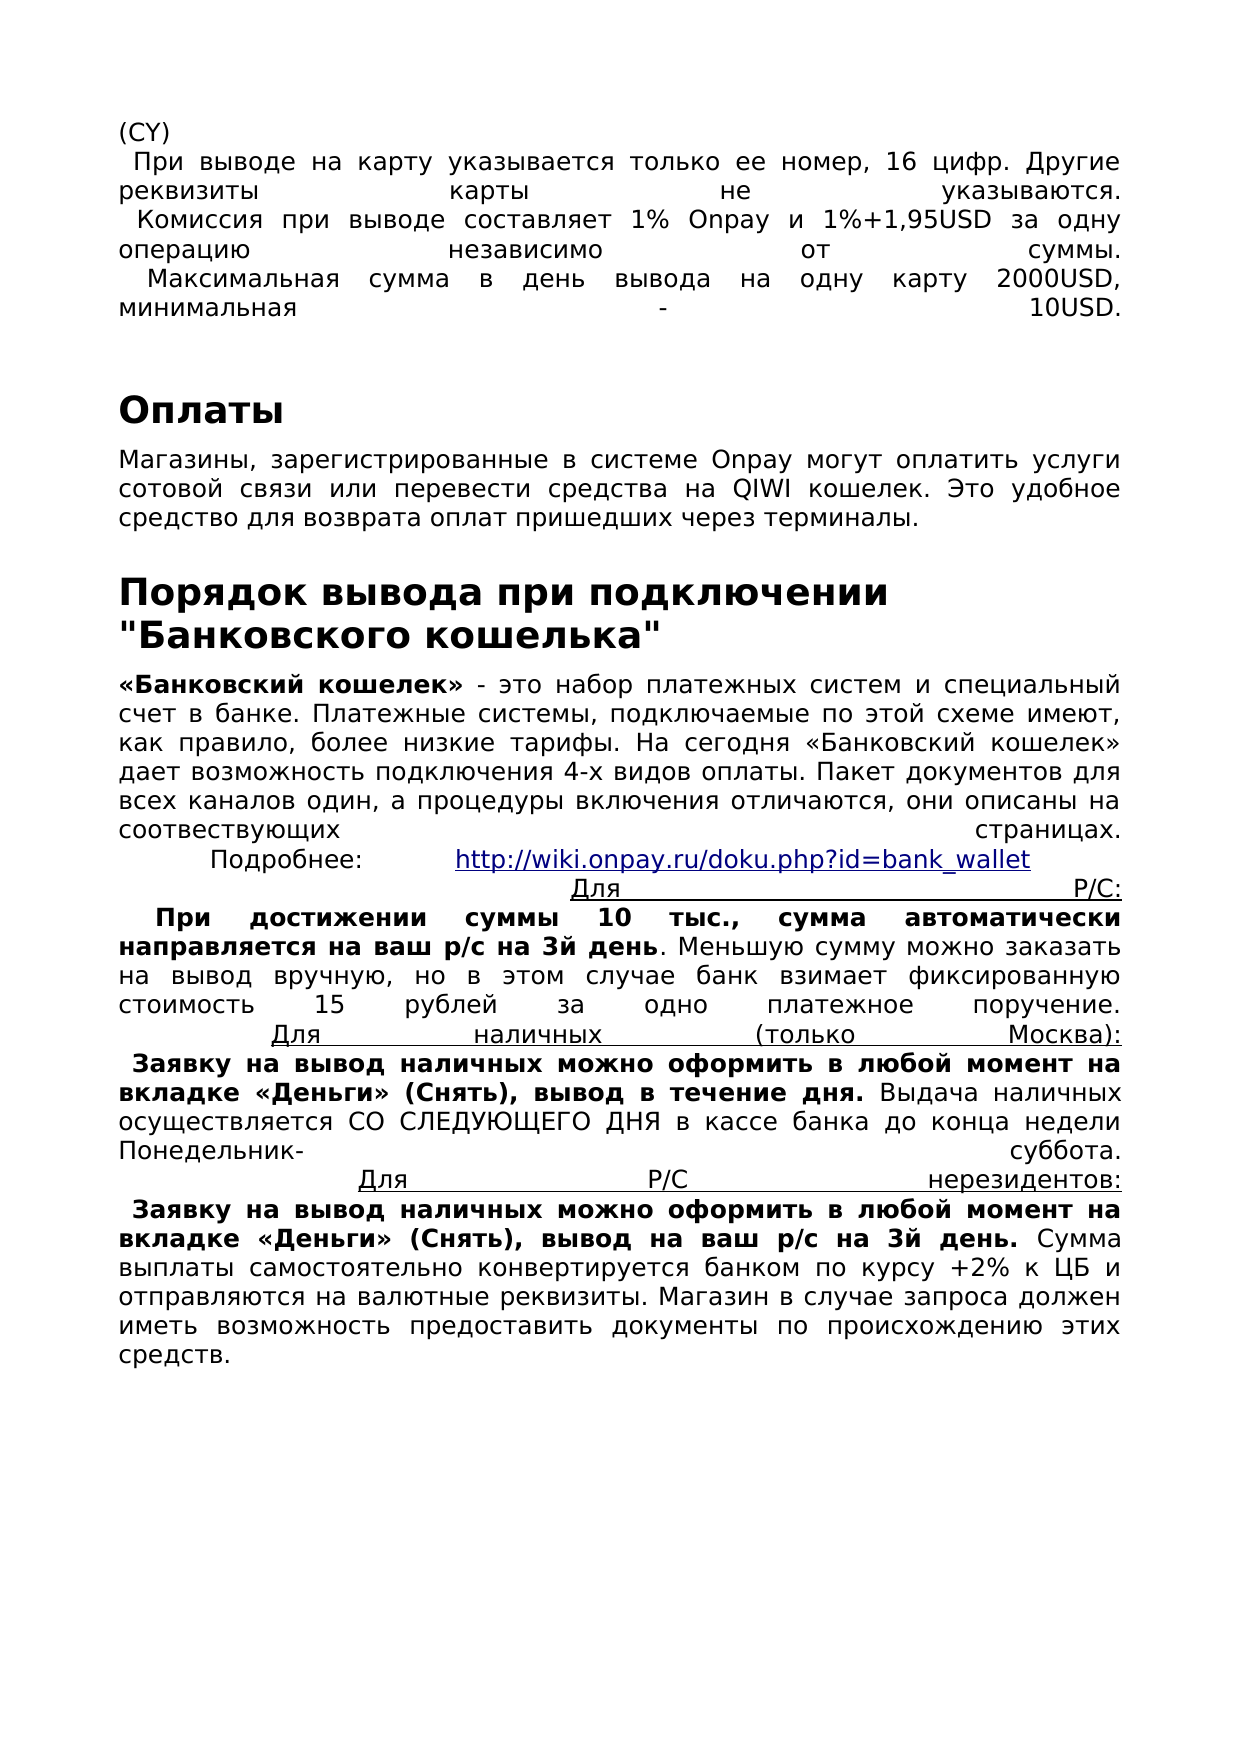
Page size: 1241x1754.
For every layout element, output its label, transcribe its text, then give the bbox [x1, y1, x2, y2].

text «Банковский кошелек» - это набор платежных систем и специальный счет в банке. Платежные системы, подключаемые по этой схеме имеют, как правило, более низкие тарифы. На сегодня «Банковский кошелек» дает возможность подключения 4-х видов оплаты. Пакет документов для всех каналов один, а процедуры включения отличаются, они описаны на соотвествующих страницах. Подробнее: http://wiki.onpay.ru/doku.php?id=bank_wallet Для Р/С: При достижении суммы 10 тыс., сумма автоматически направляется на ваш р/с на 3й день. Меньшую сумму можно заказать на вывод вручную, но в этом случае банк взимает фиксированную стоимость 15 рублей за одно платежное поручение. Для наличных (только Москва): Заявку на вывод наличных можно оформить в любой момент на вкладке «Деньги» (Снять), вывод в течение дня. Выдача наличных осуществляется СО СЛЕДУЮЩЕГО ДНЯ в кассе банка до конца недели Понедельник- суббота. Для Р/С нерезидентов: Заявку на вывод наличных можно оформить в любой момент на вкладке «Деньги» (Снять), вывод на ваш р/с на 3й день. Сумма выплаты самостоятельно конвертируется банком по курсу +2% к ЦБ и отправляются на валютные реквизиты. Магазин в случае запроса должен иметь возможность предоставить документы по происхождению этих средств. [118, 670, 1122, 1370]
subtitle Порядок вывода при подключении "Банковского кошелька" [118, 570, 1122, 657]
text Магазины, зарегистрированные в системе Onpay могут оплатить услуги сотовой связи или перевести средства на QIWI кошелек. Это удобное средство для возврата оплат пришедших через терминалы. [118, 445, 1122, 533]
subtitle Оплаты [118, 389, 1122, 433]
text (CY) При выводе на карту указывается только ее номер, 16 цифр. Другие реквизиты карты не указываются. Комиссия при выводе составляет 1% Onpay и 1%+1,95USD за одну операцию независимо от суммы. Максимальная сумма в день вывода на одну карту 2000USD, минимальная - 10USD. [118, 118, 1122, 351]
